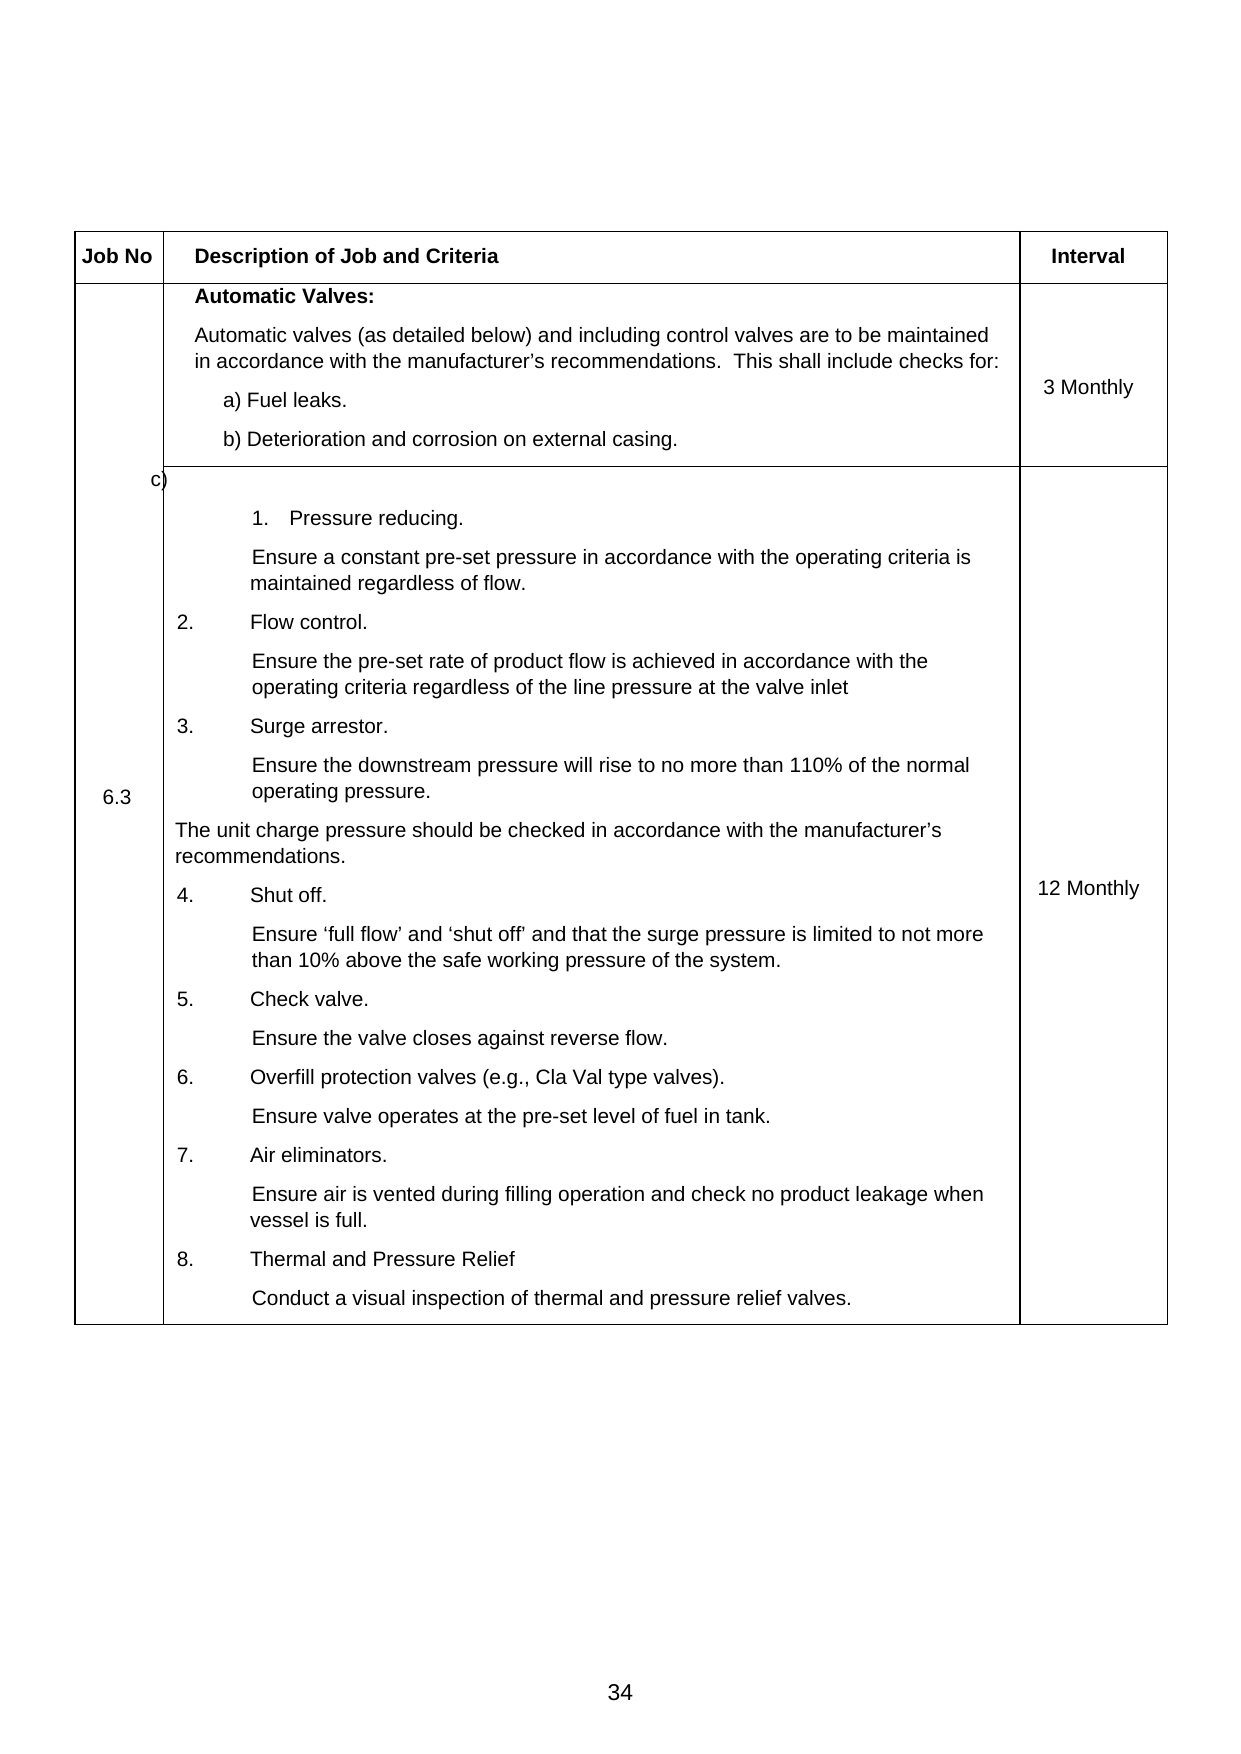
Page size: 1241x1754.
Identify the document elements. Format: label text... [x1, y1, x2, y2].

table_cell Automatic Valves: Automatic valves (as detailed below) and including control valves are to be maintained in accordance with the manufacturer’s recommendations. This shall include checks for: Fuel leaks. Deterioration and corrosion on external casing. [164, 284, 1019, 466]
table_header Job No [76, 232, 163, 283]
table_cell 12 Monthly [1021, 467, 1167, 1324]
table_cell 6.3 [76, 284, 163, 1324]
table_cell Pressure reducing. Ensure a constant pre-set pressure in accordance with the operating criteria is maintained regardless of flow. Flow control. Ensure the pre-set rate of product flow is achieved in accordance with the operating criteria regardless of the line pressure at the valve inlet Surge arrestor. Ensure the downstream pressure will rise to no more than 110% of the normal operating pressure. The unit charge pressure should be checked in accordance with the manufacturer’s recommendations. Shut off. Ensure ‘full flow’ and ‘shut off’ and that the surge pressure is limited to not more than 10% above the safe working pressure of the system. Check valve. Ensure the valve closes against reverse flow. Overfill protection valves (e.g., Cla Val type valves). Ensure valve operates at the pre-set level of fuel in tank. Air eliminators. Ensure air is vented during filling operation and check no product leakage when vessel is full. Thermal and Pressure Relief Conduct a visual inspection of thermal and pressure relief valves. [164, 467, 1019, 1324]
table_cell 3 Monthly [1021, 284, 1167, 466]
table_header Interval [1021, 232, 1167, 283]
table_header Description of Job and Criteria [164, 232, 1019, 283]
